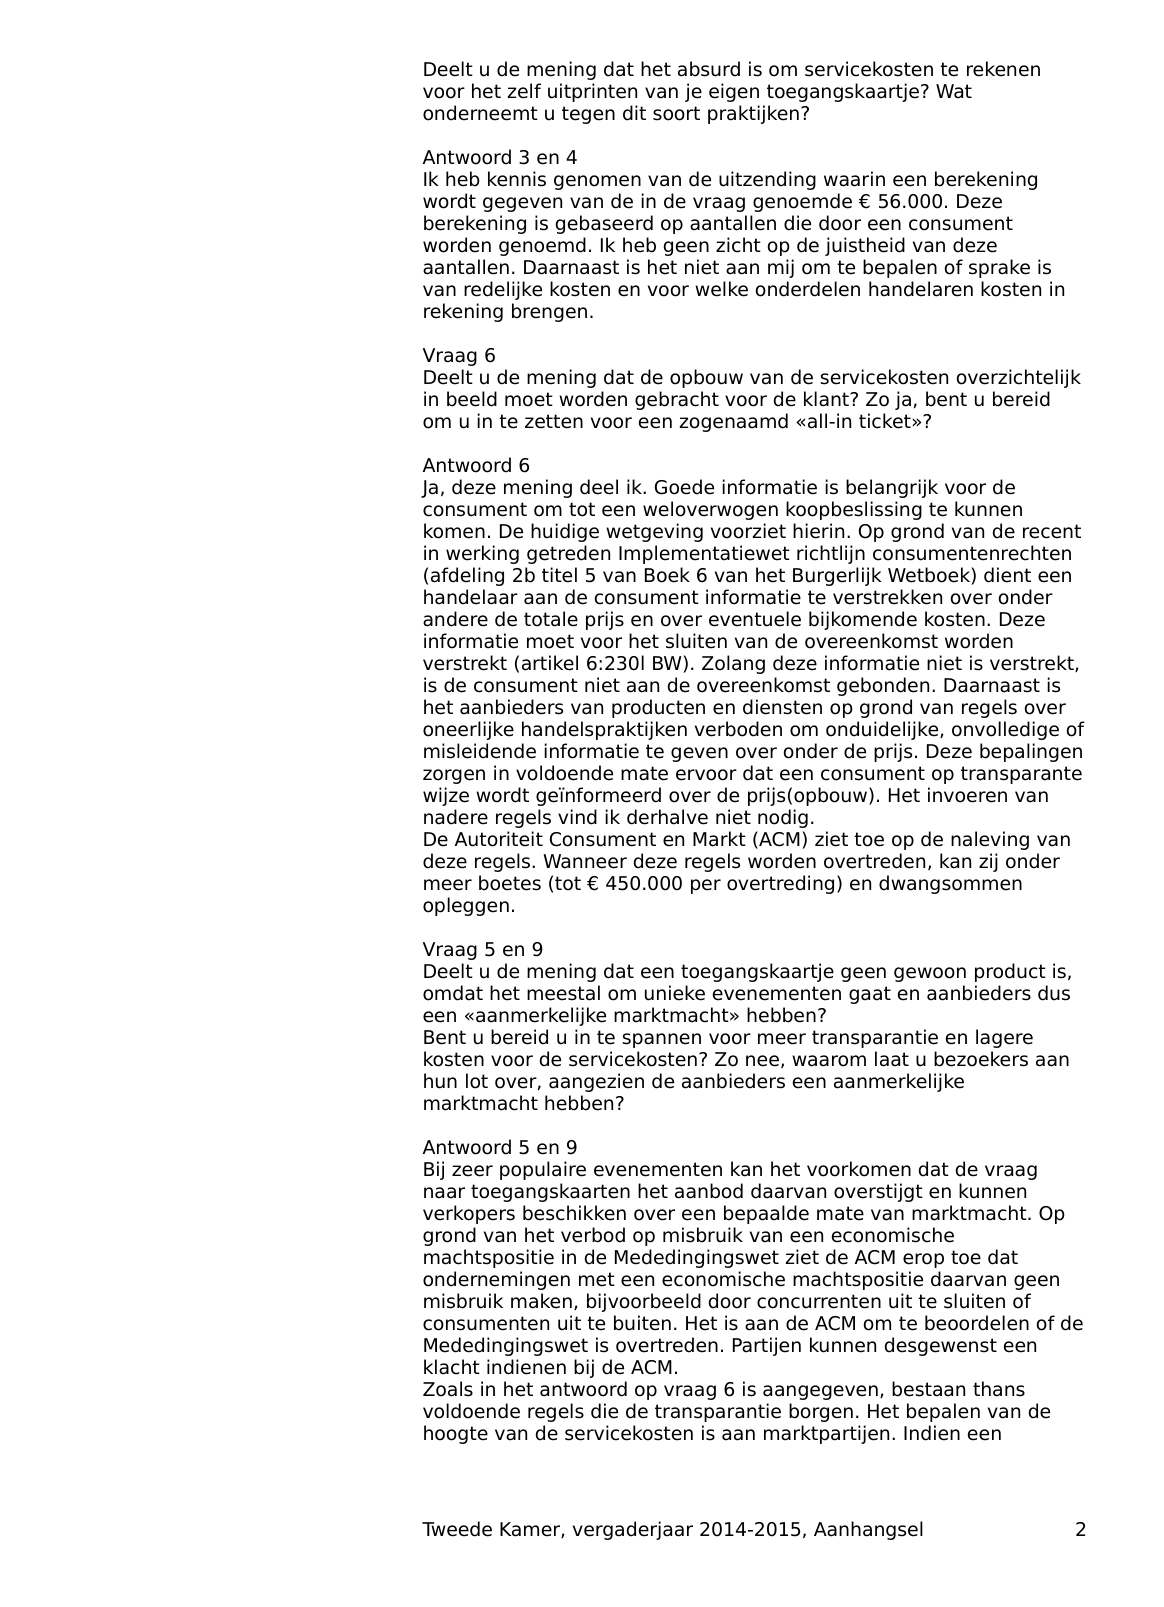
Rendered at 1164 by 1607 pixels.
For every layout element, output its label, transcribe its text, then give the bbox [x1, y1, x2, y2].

text Bij zeer populaire evenementen kan het voorkomen dat de vraag naar toegangskaarten het aanbod daarvan overstijgt en kunnen verkopers beschikken over een bepaalde mate van marktmacht. Op grond van het verbod op misbruik van een economische machtspositie in de Mededingingswet ziet de ACM erop toe dat ondernemingen met een economische machtspositie daarvan geen misbruik maken, bijvoorbeeld door concurrenten uit te sluiten of consumenten uit te buiten. Het is aan de ACM om te beoordelen of de Mededingingswet is overtreden. Partijen kunnen desgewenst een klacht indienen bij de ACM. [422, 1159, 1087, 1379]
text Vraag 6 [422, 345, 1087, 367]
text Ja, deze mening deel ik. Goede informatie is belangrijk voor de consument om tot een weloverwogen koopbeslissing te kunnen komen. De huidige wetgeving voorziet hierin. Op grond van de recent in werking getreden Implementatiewet richtlijn consumentenrechten (afdeling 2b titel 5 van Boek 6 van het Burgerlijk Wetboek) dient een handelaar aan de consument informatie te verstrekken over onder andere de totale prijs en over eventuele bijkomende kosten. Deze informatie moet voor het sluiten van de overeenkomst worden verstrekt (artikel 6:230l BW). Zolang deze informatie niet is verstrekt, is de consument niet aan de overeenkomst gebonden. Daarnaast is het aanbieders van producten en diensten op grond van regels over oneerlijke handelspraktijken verboden om onduidelijke, onvolledige of misleidende informatie te geven over onder de prijs. Deze bepalingen zorgen in voldoende mate ervoor dat een consument op transparante wijze wordt geïnformeerd over de prijs(opbouw). Het invoeren van nadere regels vind ik derhalve niet nodig. [422, 477, 1087, 829]
text Ik heb kennis genomen van de uitzending waarin een berekening wordt gegeven van de in de vraag genoemde € 56.000. Deze berekening is gebaseerd op aantallen die door een consument worden genoemd. Ik heb geen zicht op de juistheid van deze aantallen. Daarnaast is het niet aan mij om te bepalen of sprake is van redelijke kosten en voor welke onderdelen handelaren kosten in rekening brengen. [422, 169, 1087, 323]
text Antwoord 5 en 9 [422, 1137, 1087, 1159]
text Antwoord 3 en 4 [422, 147, 1087, 169]
text Zoals in het antwoord op vraag 6 is aangegeven, bestaan thans voldoende regels die de transparantie borgen. Het bepalen van de hoogte van de servicekosten is aan marktpartijen. Indien een [422, 1379, 1087, 1445]
text Deelt u de mening dat het absurd is om servicekosten te rekenen voor het zelf uitprinten van je eigen toegangskaartje? Wat onderneemt u tegen dit soort praktijken? [422, 59, 1087, 125]
text Bent u bereid u in te spannen voor meer transparantie en lagere kosten voor de servicekosten? Zo nee, waarom laat u bezoekers aan hun lot over, aangezien de aanbieders een aanmerkelijke marktmacht hebben? [422, 1027, 1087, 1115]
text Deelt u de mening dat een toegangskaartje geen gewoon product is, omdat het meestal om unieke evenementen gaat en aanbieders dus een «aanmerkelijke marktmacht» hebben? [422, 961, 1087, 1027]
text Antwoord 6 [422, 455, 1087, 477]
text Deelt u de mening dat de opbouw van de servicekosten overzichtelijk in beeld moet worden gebracht voor de klant? Zo ja, bent u bereid om u in te zetten voor een zogenaamd «all-in ticket»? [422, 367, 1087, 433]
text De Autoriteit Consument en Markt (ACM) ziet toe op de naleving van deze regels. Wanneer deze regels worden overtreden, kan zij onder meer boetes (tot € 450.000 per overtreding) en dwangsommen opleggen. [422, 829, 1087, 917]
text Vraag 5 en 9 [422, 939, 1087, 961]
